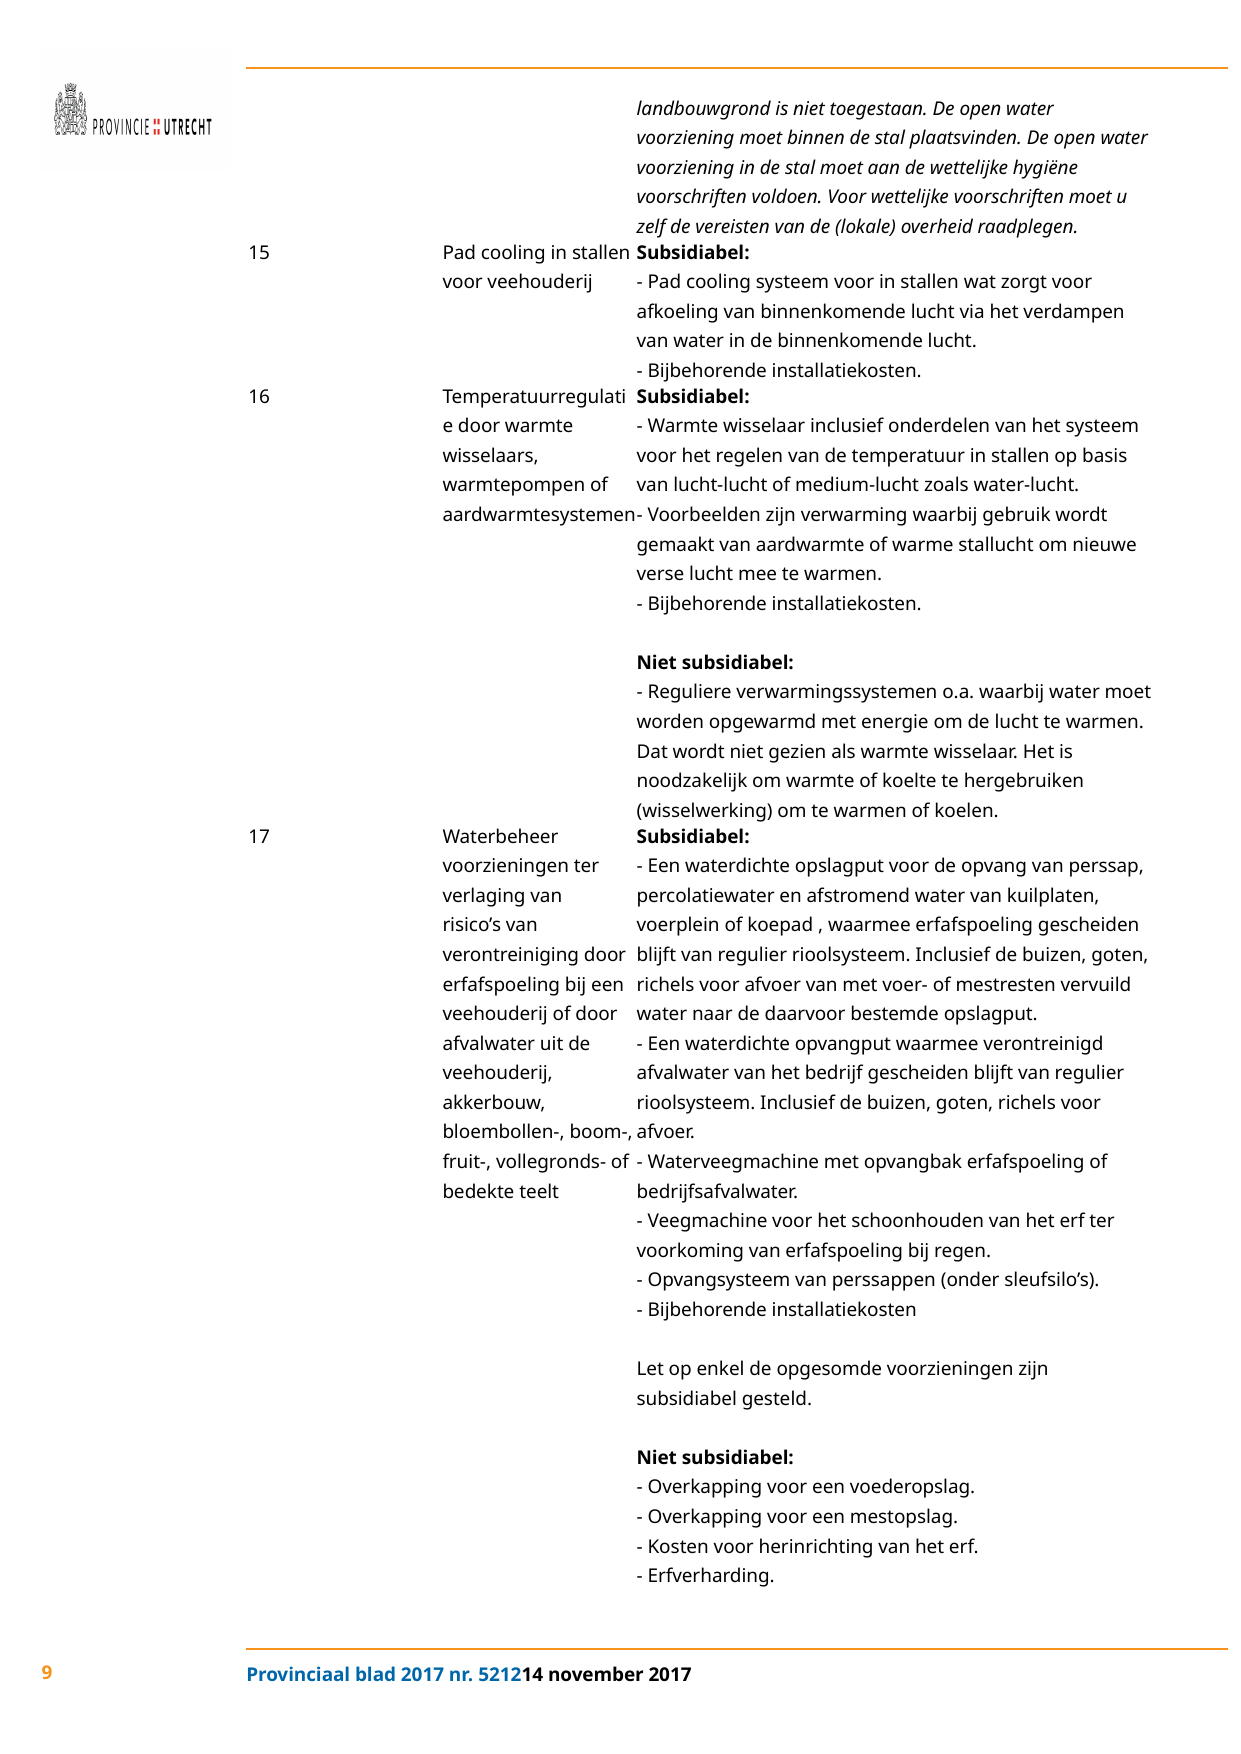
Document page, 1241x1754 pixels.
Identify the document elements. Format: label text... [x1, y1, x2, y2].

table_cell 16 [248, 383, 442, 823]
picture [41, 47, 231, 172]
table_cell Temperatuurregulatie door warmte wisselaars, warmtepompen of aardwarmtesystemen [442, 383, 636, 823]
table_cell Waterbeheer voorzieningen ter verlaging van risico’s van verontreiniging door erfafspoeling bij een veehouderij of door afvalwater uit de veehouderij, akkerbouw, bloembollen-, boom-, fruit-, vollegronds- of bedekte teelt [442, 823, 636, 1588]
table_cell Subsidiabel: - Een waterdichte opslagput voor de opvang van perssap, percolatiewater en afstromend water van kuilplaten, voerplein of koepad , waarmee erfafspoeling gescheiden blijft van regulier rioolsysteem. Inclusief de buizen, goten, richels voor afvoer van met voer- of mestresten vervuild water naar de daarvoor bestemde opslagput. - Een waterdichte opvangput waarmee verontreinigd afvalwater van het bedrijf gescheiden blijft van regulier rioolsysteem. Inclusief de buizen, goten, richels voor afvoer. - Waterveegmachine met opvangbak erfafspoeling of bedrijfsafvalwater. - Veegmachine voor het schoonhouden van het erf ter voorkoming van erfafspoeling bij regen. - Opvangsysteem van perssappen (onder sleufsilo’s). - Bijbehorende installatiekosten Let op enkel de opgesomde voorzieningen zijn subsidiabel gesteld. Niet subsidiabel: - Overkapping voor een voederopslag. - Overkapping voor een mestopslag. - Kosten voor herinrichting van het erf. - Erfverharding. [636, 823, 1152, 1588]
table_cell 17 [248, 823, 442, 1588]
table_cell landbouwgrond is niet toegestaan. De open water voorziening moet binnen de stal plaatsvinden. De open water voorziening in de stal moet aan de wettelijke hygiëne voorschriften voldoen. Voor wettelijke voorschriften moet u zelf de vereisten van de (lokale) overheid raadplegen. [636, 95, 1152, 239]
table_cell [442, 95, 636, 239]
table_cell Pad cooling in stallen voor veehouderij [442, 239, 636, 383]
table_cell 15 [248, 239, 442, 383]
table_cell Subsidiabel: - Pad cooling systeem voor in stallen wat zorgt voor afkoeling van binnenkomende lucht via het verdampen van water in de binnenkomende lucht. - Bijbehorende installatiekosten. [636, 239, 1152, 383]
table_cell [248, 95, 442, 239]
table_cell Subsidiabel: - Warmte wisselaar inclusief onderdelen van het systeem voor het regelen van de temperatuur in stallen op basis van lucht-lucht of medium-lucht zoals water-lucht. - Voorbeelden zijn verwarming waarbij gebruik wordt gemaakt van aardwarmte of warme stallucht om nieuwe verse lucht mee te warmen. - Bijbehorende installatiekosten. Niet subsidiabel: - Reguliere verwarmingssystemen o.a. waarbij water moet worden opgewarmd met energie om de lucht te warmen. Dat wordt niet gezien als warmte wisselaar. Het is noodzakelijk om warmte of koelte te hergebruiken (wisselwerking) om te warmen of koelen. [636, 383, 1152, 823]
